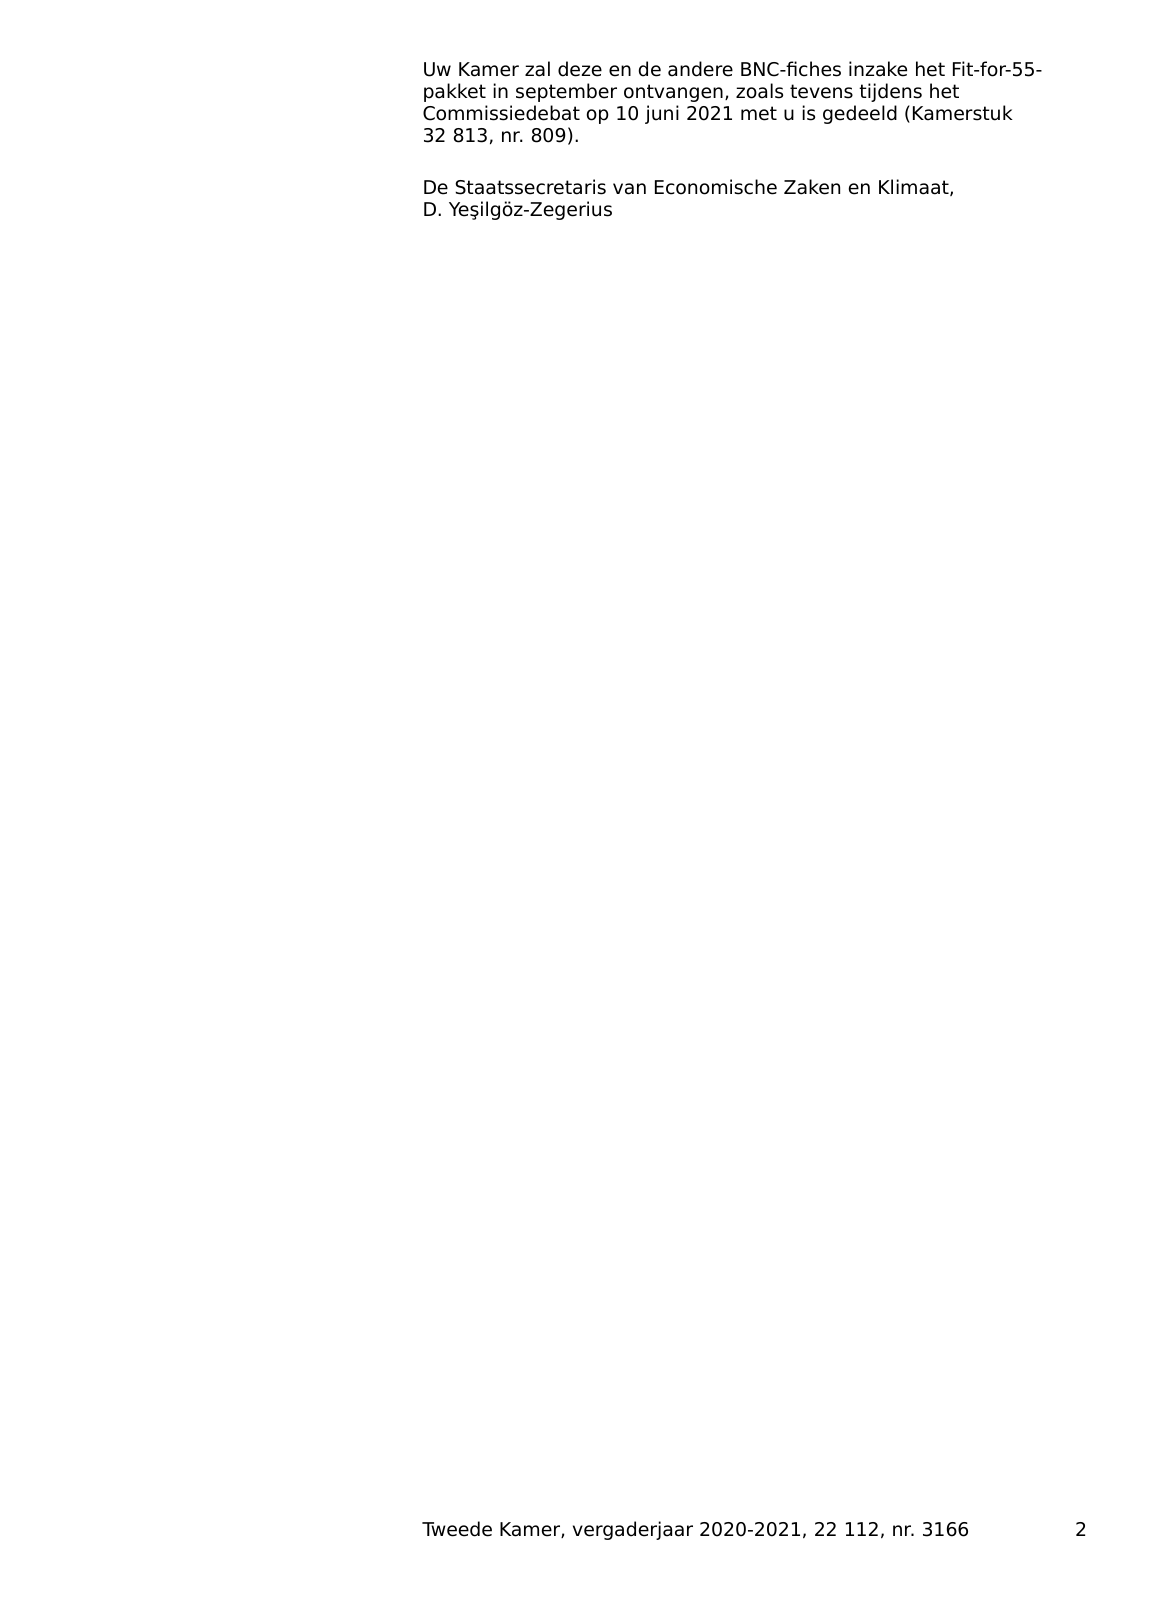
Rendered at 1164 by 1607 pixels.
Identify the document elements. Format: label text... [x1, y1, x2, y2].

text Uw Kamer zal deze en de andere BNC-fiches inzake het Fit-for-55-pakket in september ontvangen, zoals tevens tijdens het Commissiedebat op 10 juni 2021 met u is gedeeld (Kamerstuk 32 813, nr. 809). [422, 59, 1087, 147]
text De Staatssecretaris van Economische Zaken en Klimaat, D. Yeşilgöz-Zegerius [422, 177, 1087, 221]
